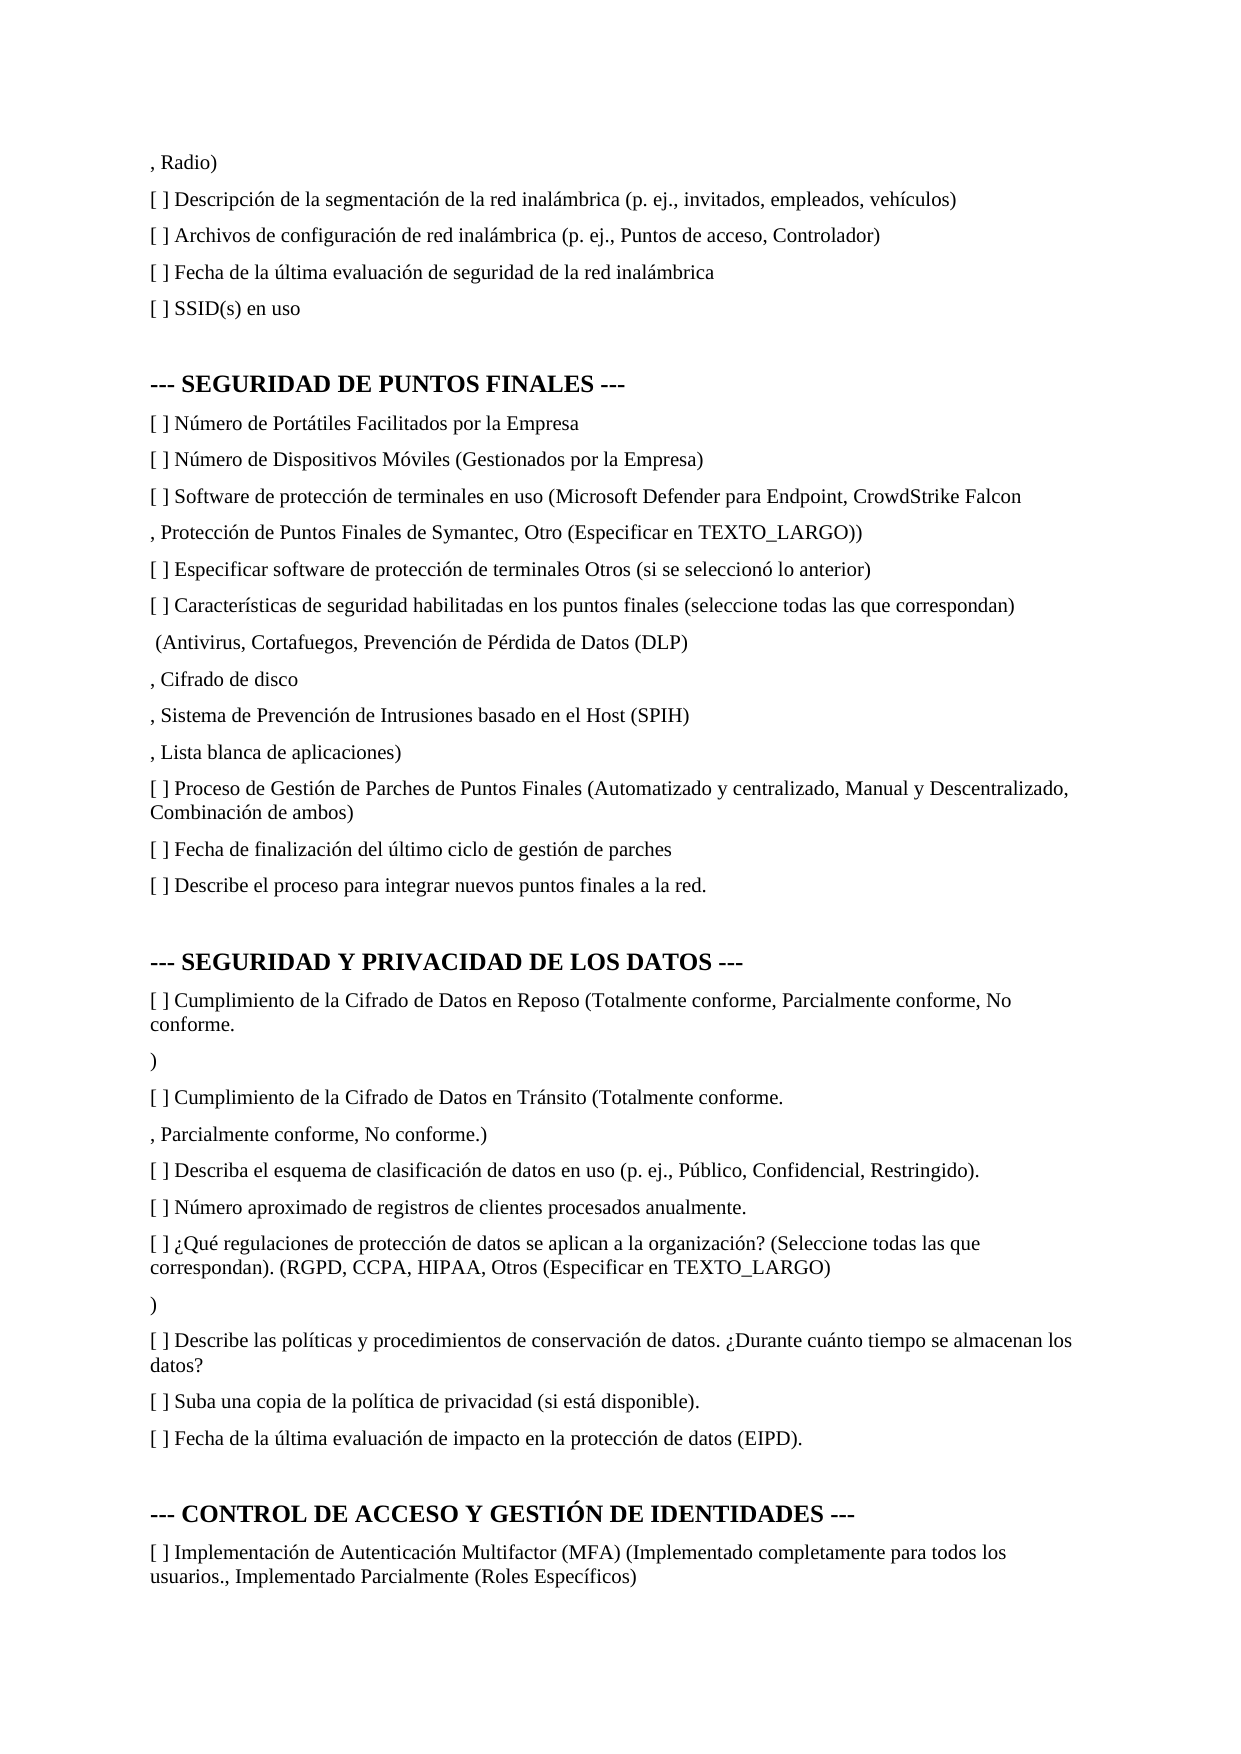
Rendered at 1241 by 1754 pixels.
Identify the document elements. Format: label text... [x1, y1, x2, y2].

text , Sistema de Prevención de Intrusiones basado en el Host (SPIH) [150, 703, 1090, 727]
text [ ] Fecha de la última evaluación de impacto en la protección de datos (EIPD). [150, 1426, 1090, 1450]
text ) [150, 1048, 1090, 1072]
text [ ] Características de seguridad habilitadas en los puntos finales (seleccione todas las que correspondan) [150, 593, 1090, 617]
text [ ] Cumplimiento de la Cifrado de Datos en Reposo (Totalmente conforme, Parcialmente conforme, No conforme. [150, 988, 1090, 1036]
text [ ] Fecha de la última evaluación de seguridad de la red inalámbrica [150, 260, 1090, 284]
text , Lista blanca de aplicaciones) [150, 740, 1090, 764]
text [ ] ¿Qué regulaciones de protección de datos se aplican a la organización? (Seleccione todas las que correspondan). (RGPD, CCPA, HIPAA, Otros (Especificar en TEXTO_LARGO) [150, 1231, 1090, 1279]
text ) [150, 1292, 1090, 1316]
text [ ] Cumplimiento de la Cifrado de Datos en Tránsito (Totalmente conforme. [150, 1085, 1090, 1109]
text [ ] Describe el proceso para integrar nuevos puntos finales a la red. [150, 873, 1090, 897]
text [ ] Describe las políticas y procedimientos de conservación de datos. ¿Durante cuánto tiempo se almacenan los datos? [150, 1328, 1090, 1377]
text , Parcialmente conforme, No conforme.) [150, 1122, 1090, 1146]
text , Cifrado de disco [150, 667, 1090, 691]
text --- SEGURIDAD Y PRIVACIDAD DE LOS DATOS --- [150, 947, 1090, 975]
text (Antivirus, Cortafuegos, Prevención de Pérdida de Datos (DLP) [150, 630, 1090, 654]
text [ ] Número aproximado de registros de clientes procesados anualmente. [150, 1195, 1090, 1219]
text [ ] Descripción de la segmentación de la red inalámbrica (p. ej., invitados, empleados, vehículos) [150, 187, 1090, 211]
text [ ] Describa el esquema de clasificación de datos en uso (p. ej., Público, Confidencial, Restringido). [150, 1158, 1090, 1182]
text [ ] Implementación de Autenticación Multifactor (MFA) (Implementado completamente para todos los usuarios., Implementado Parcialmente (Roles Específicos) [150, 1540, 1090, 1588]
text [ ] SSID(s) en uso [150, 296, 1090, 320]
text , Radio) [150, 150, 1090, 174]
text , Protección de Puntos Finales de Symantec, Otro (Especificar en TEXTO_LARGO)) [150, 520, 1090, 544]
text [ ] Archivos de configuración de red inalámbrica (p. ej., Puntos de acceso, Controlador) [150, 223, 1090, 247]
text --- SEGURIDAD DE PUNTOS FINALES --- [150, 369, 1090, 398]
text [ ] Fecha de finalización del último ciclo de gestión de parches [150, 837, 1090, 861]
text [ ] Software de protección de terminales en uso (Microsoft Defender para Endpoint, CrowdStrike Falcon [150, 484, 1090, 508]
text [ ] Número de Dispositivos Móviles (Gestionados por la Empresa) [150, 447, 1090, 471]
text [ ] Número de Portátiles Facilitados por la Empresa [150, 411, 1090, 435]
text [ ] Especificar software de protección de terminales Otros (si se seleccionó lo anterior) [150, 557, 1090, 581]
text [ ] Proceso de Gestión de Parches de Puntos Finales (Automatizado y centralizado, Manual y Descentralizado, Combinación de ambos) [150, 776, 1090, 824]
text --- CONTROL DE ACCESO Y GESTIÓN DE IDENTIDADES --- [150, 1499, 1090, 1527]
text [ ] Suba una copia de la política de privacidad (si está disponible). [150, 1389, 1090, 1413]
